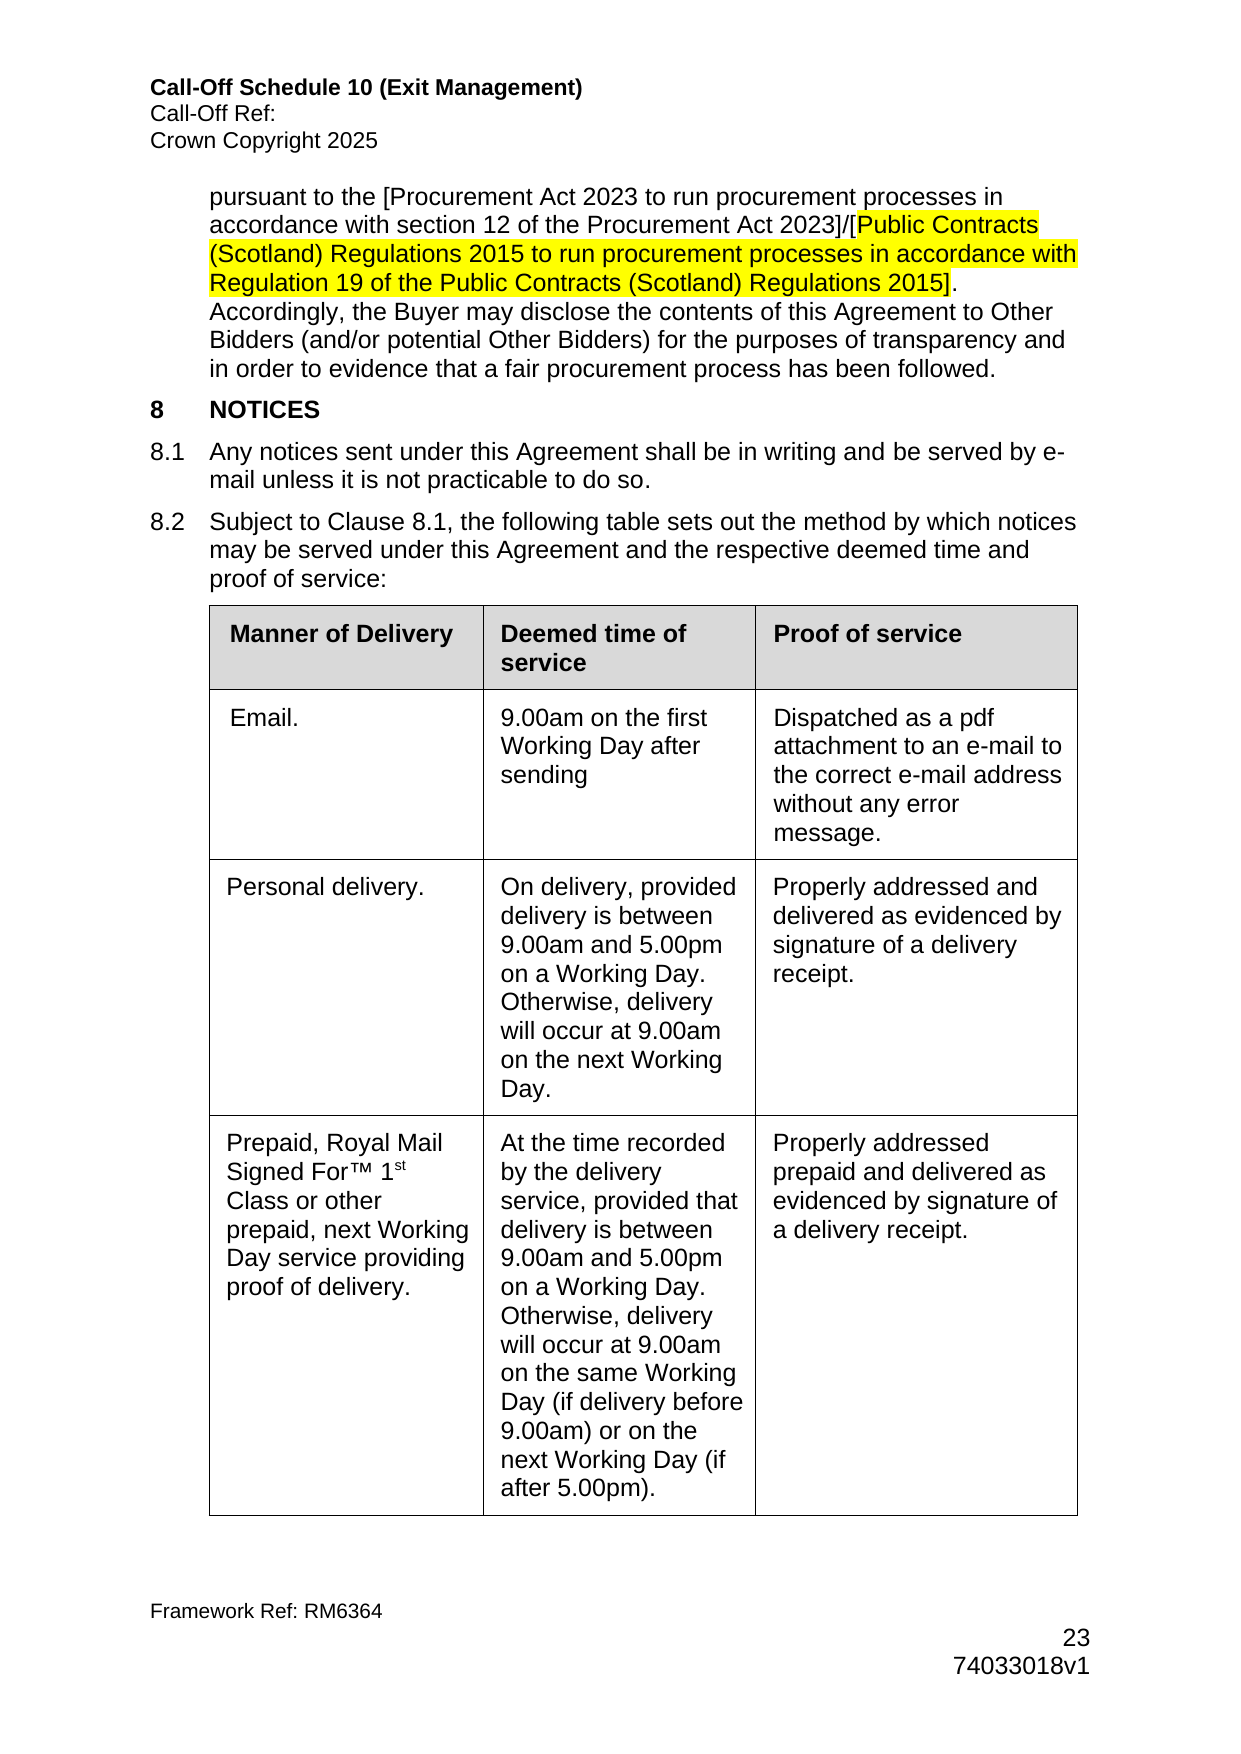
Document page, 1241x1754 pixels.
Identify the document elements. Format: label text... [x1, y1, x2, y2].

list Any notices sent under this Agreement shall be in writing and be served by e-mail unless it is not practicable to do so. [150, 437, 1090, 494]
table_cell Properly addressed and delivered as evidenced by signature of a delivery receipt. [756, 860, 1077, 1115]
table_cell Prepaid, Royal Mail Signed For™ 1st Class or other prepaid, next Working Day service providing proof of delivery. [210, 1116, 483, 1514]
list Subject to Clause 8.1, the following table sets out the method by which notices may be served under this Agreement and the respective deemed time and proof of service: [150, 507, 1090, 593]
table_cell Properly addressed prepaid and delivered as evidenced by signature of a delivery receipt. [756, 1116, 1077, 1514]
table_cell Personal delivery. [210, 860, 483, 1115]
table_header Deemed time of service [484, 606, 755, 689]
table_cell Dispatched as a pdf attachment to an e-mail to the correct e-mail address without any error message. [756, 690, 1077, 859]
list NOTICES [150, 395, 1090, 424]
table_cell On delivery, provided delivery is between 9.00am and 5.00pm on a Working Day. Otherwise, delivery will occur at 9.00am on the next Working Day. [484, 860, 755, 1115]
list pursuant to the [Procurement Act 2023 to run procurement processes in accordance with section 12 of the Procurement Act 2023]/[Public Contracts (Scotland) Regulations 2015 to run procurement processes in accordance with Regulation 19 of the Public Contracts (Scotland) Regulations 2015]. Accordingly, the Buyer may disclose the contents of this Agreement to Other Bidders (and/or potential Other Bidders) for the purposes of transparency and in order to evidence that a fair procurement process has been followed. [150, 182, 1090, 383]
table_header Proof of service [756, 606, 1077, 689]
table_cell 9.00am on the first Working Day after sending [484, 690, 755, 859]
table_cell Email. [210, 690, 483, 859]
table_cell At the time recorded by the delivery service, provided that delivery is between 9.00am and 5.00pm on a Working Day. Otherwise, delivery will occur at 9.00am on the same Working Day (if delivery before 9.00am) or on the next Working Day (if after 5.00pm). [484, 1116, 755, 1514]
table_header Manner of Delivery [210, 606, 483, 689]
